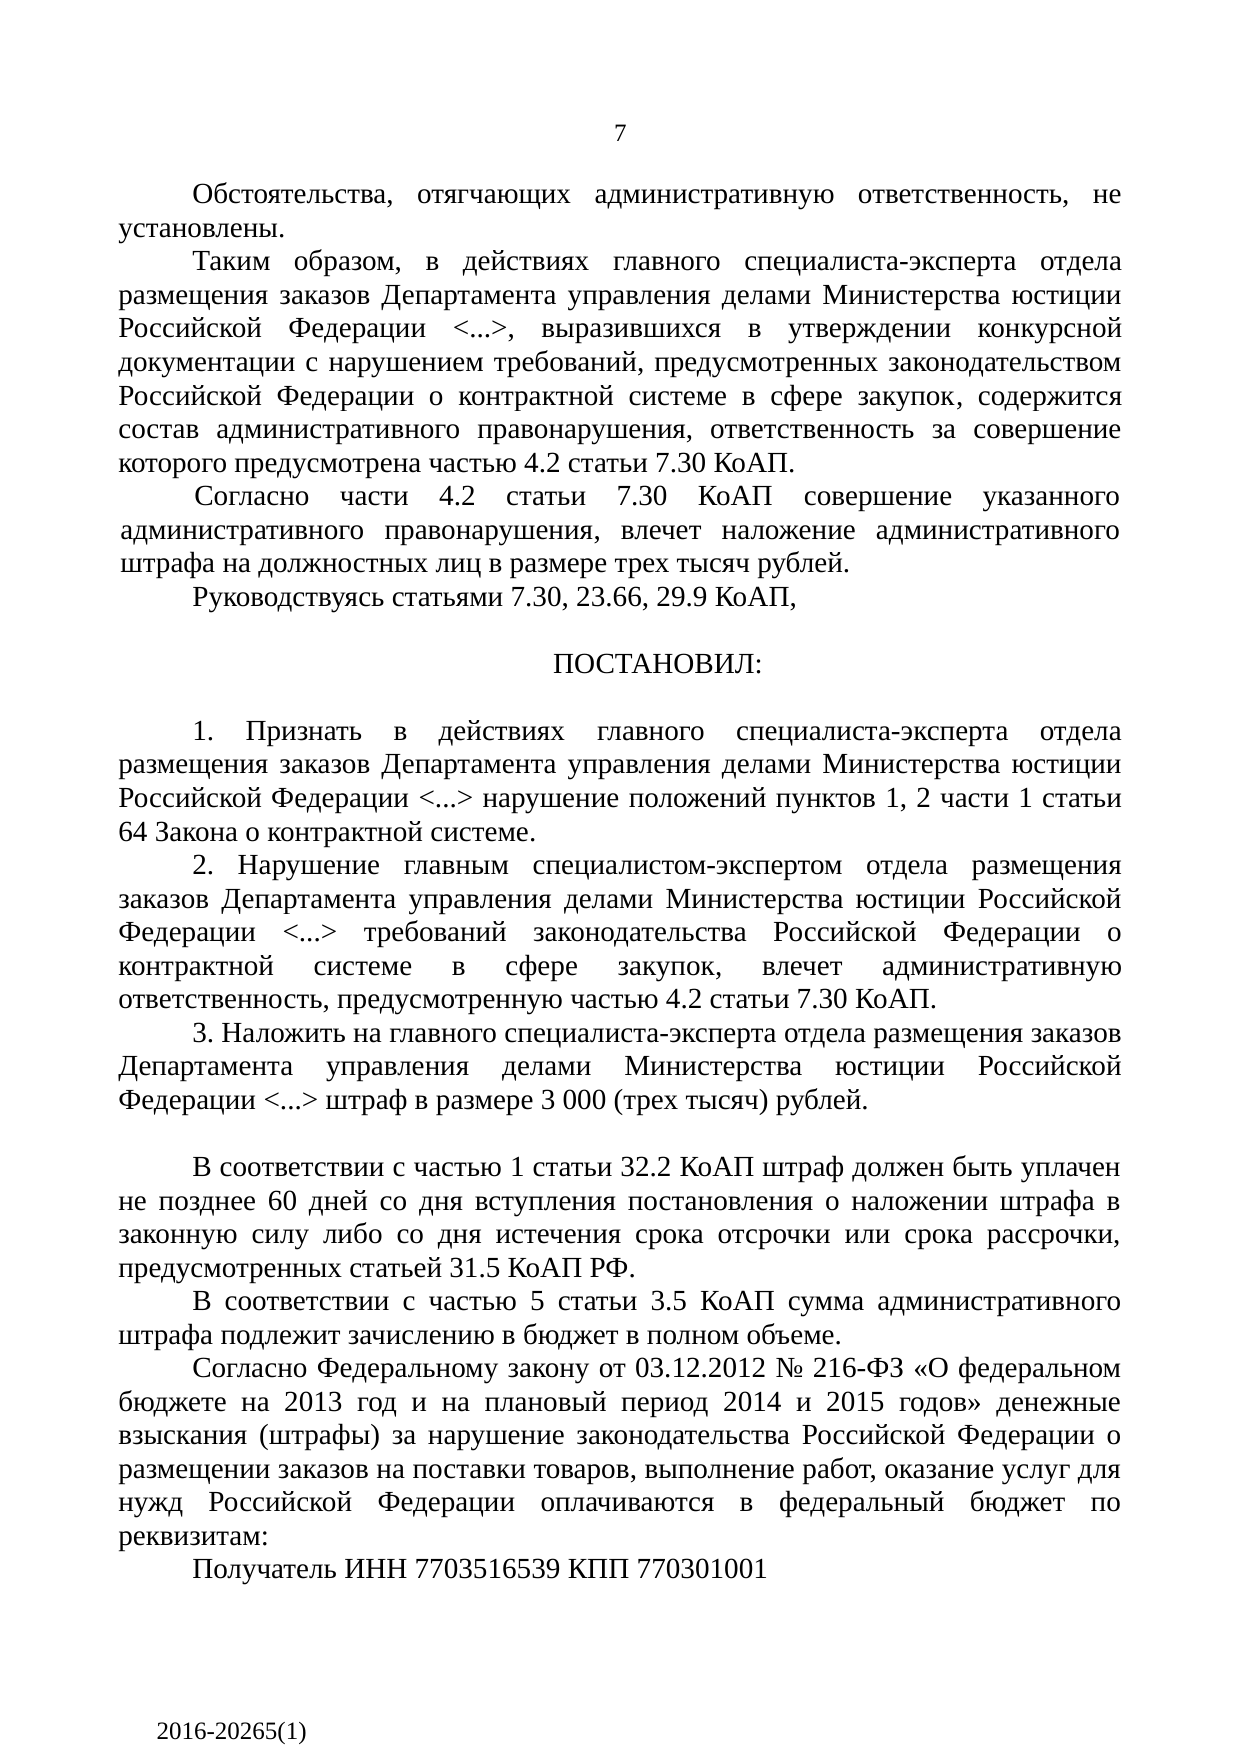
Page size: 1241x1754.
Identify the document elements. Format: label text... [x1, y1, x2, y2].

text 2. Нарушение главным специалистом-экспертом отдела размещения заказов Департамента управления делами Министерства юстиции Российской Федерации <...> требований законодательства Российской Федерации о контрактной системе в сфере закупок, влечет административную ответственность, предусмотренную частью 4.2 статьи 7.30 КоАП. [118, 847, 1122, 1015]
text Согласно Федеральному закону от 03.12.2012 № 216-ФЗ «О федеральном бюджете на 2013 год и на плановый период 2014 и 2015 годов» денежные взыскания (штрафы) за нарушение законодательства Российской Федерации о размещении заказов на поставки товаров, выполнение работ, оказание услуг для нужд Российской Федерации оплачиваются в федеральный бюджет по реквизитам: [118, 1350, 1122, 1552]
text Обстоятельства, отягчающих административную ответственность, не установлены. [118, 176, 1122, 243]
text В соответствии с частью 1 статьи 32.2 КоАП штраф должен быть уплачен не позднее 60 дней со дня вступления постановления о наложении штрафа в законную силу либо со дня истечения срока отсрочки или срока рассрочки, предусмотренных статьей 31.5 КоАП РФ. [118, 1149, 1122, 1283]
text Таким образом, в действиях главного специалиста-эксперта отдела размещения заказов Департамента управления делами Министерства юстиции Российской Федерации <...>, выразившихся в утверждении конкурсной документации с нарушением требований, предусмотренных законодательством Российской Федерации о контрактной системе в сфере закупок, содержится состав административного правонарушения, ответственность за совершение которого предусмотрена частью 4.2 статьи 7.30 КоАП. [118, 243, 1122, 478]
text Получатель ИНН 7703516539 КПП 770301001 [118, 1552, 1122, 1585]
text ПОСТАНОВИЛ: [118, 646, 1122, 679]
text Согласно части 4.2 статьи 7.30 КоАП совершение указанного административного правонарушения, влечет наложение административного штрафа на должностных лиц в размере трех тысяч рублей. [120, 478, 1120, 579]
text 1. Признать в действиях главного специалиста-эксперта отдела размещения заказов Департамента управления делами Министерства юстиции Российской Федерации <...> нарушение положений пунктов 1, 2 части 1 статьи 64 Закона о контрактной системе. [118, 713, 1122, 847]
text 3. Наложить на главного специалиста-эксперта отдела размещения заказов Департамента управления делами Министерства юстиции Российской Федерации <...> штраф в размере 3 000 (трех тысяч) рублей. [118, 1015, 1122, 1116]
text В соответствии с частью 5 статьи 3.5 КоАП сумма административного штрафа подлежит зачислению в бюджет в полном объеме. [118, 1283, 1122, 1350]
text Руководствуясь статьями 7.30, 23.66, 29.9 КоАП, [118, 579, 1122, 612]
